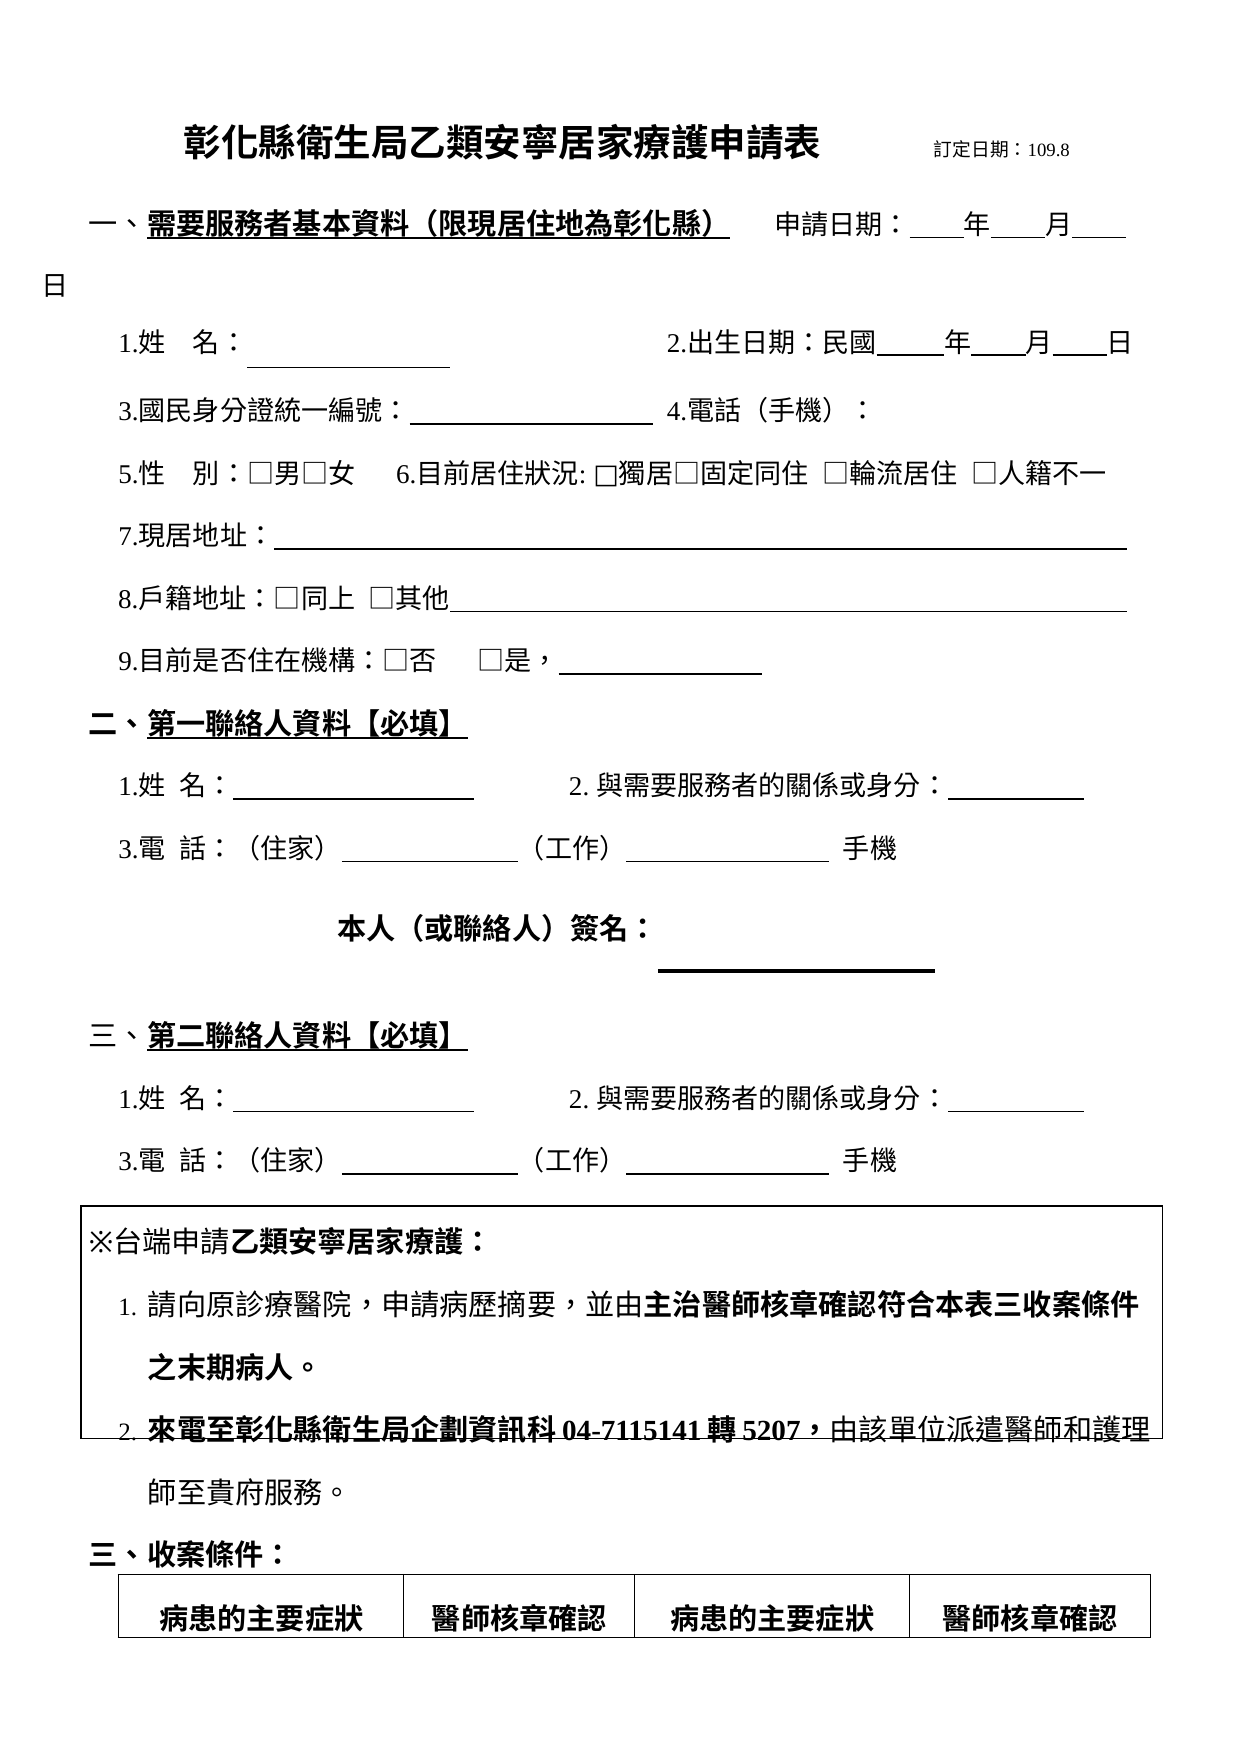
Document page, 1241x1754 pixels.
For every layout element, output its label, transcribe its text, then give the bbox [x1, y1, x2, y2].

text 1.姓 名： 2. 與需要服務者的關係或身分： [41, 742, 1152, 805]
text 9.目前是否住在機構：□否 □是， [118, 617, 1152, 680]
text 3.電 話：（住家） （工作） 手機 [41, 1117, 1152, 1180]
text 5.性 別：□男□女 6.目前居住狀況: □獨居□固定同住 □輪流居住 □人籍不一 [118, 430, 1152, 492]
text 一、需要服務者基本資料（限現居住地為彰化縣） 申請日期： 年 月 日 [41, 180, 1152, 305]
text 3.電 話：（住家） （工作） 手機 [41, 805, 1152, 867]
text 1.姓 名： 2. 與需要服務者的關係或身分： [41, 1055, 1152, 1117]
table_header 醫師核章確認 [404, 1575, 634, 1637]
text [89, 1199, 1152, 1205]
text 1.姓 名： 2.出生日期：民國 年 月 日 [41, 305, 1152, 367]
text 7.現居地址： [118, 492, 1152, 555]
list 來電至彰化縣衛生局企劃資訊科04-7115141轉5207，由該單位派遣醫師和護理師至貴府服務。 [118, 1439, 1152, 1511]
text 彰化縣衛生局乙類安寧居家療護申請表 訂定日期：109.8 [118, 99, 1152, 161]
table_header 病患的主要症狀 [635, 1575, 909, 1637]
list 來電至彰化縣衛生局企劃資訊科04-7115141轉5207，由該單位派遣醫師和護理師至貴府服務。 [118, 1386, 1152, 1438]
table_header 病患的主要症狀 [119, 1575, 403, 1637]
text 本人（或聯絡人）簽名： [118, 867, 1152, 992]
table_header 醫師核章確認 [910, 1575, 1150, 1637]
text 3.國民身分證統一編號： 4.電話（手機）： [41, 367, 1152, 430]
list 請向原診療醫院，申請病歷摘要，並由主治醫師核章確認符合本表三收案條件之末期病人。 [118, 1261, 1152, 1386]
text 二、第一聯絡人資料【必填】 [41, 680, 1152, 742]
text 三、收案條件： [41, 1511, 1152, 1574]
text 8.戶籍地址：□同上 □其他 [118, 555, 1152, 617]
text 三、第二聯絡人資料【必填】 [41, 992, 1152, 1055]
text ※台端申請乙類安寧居家療護： [89, 1207, 1152, 1261]
